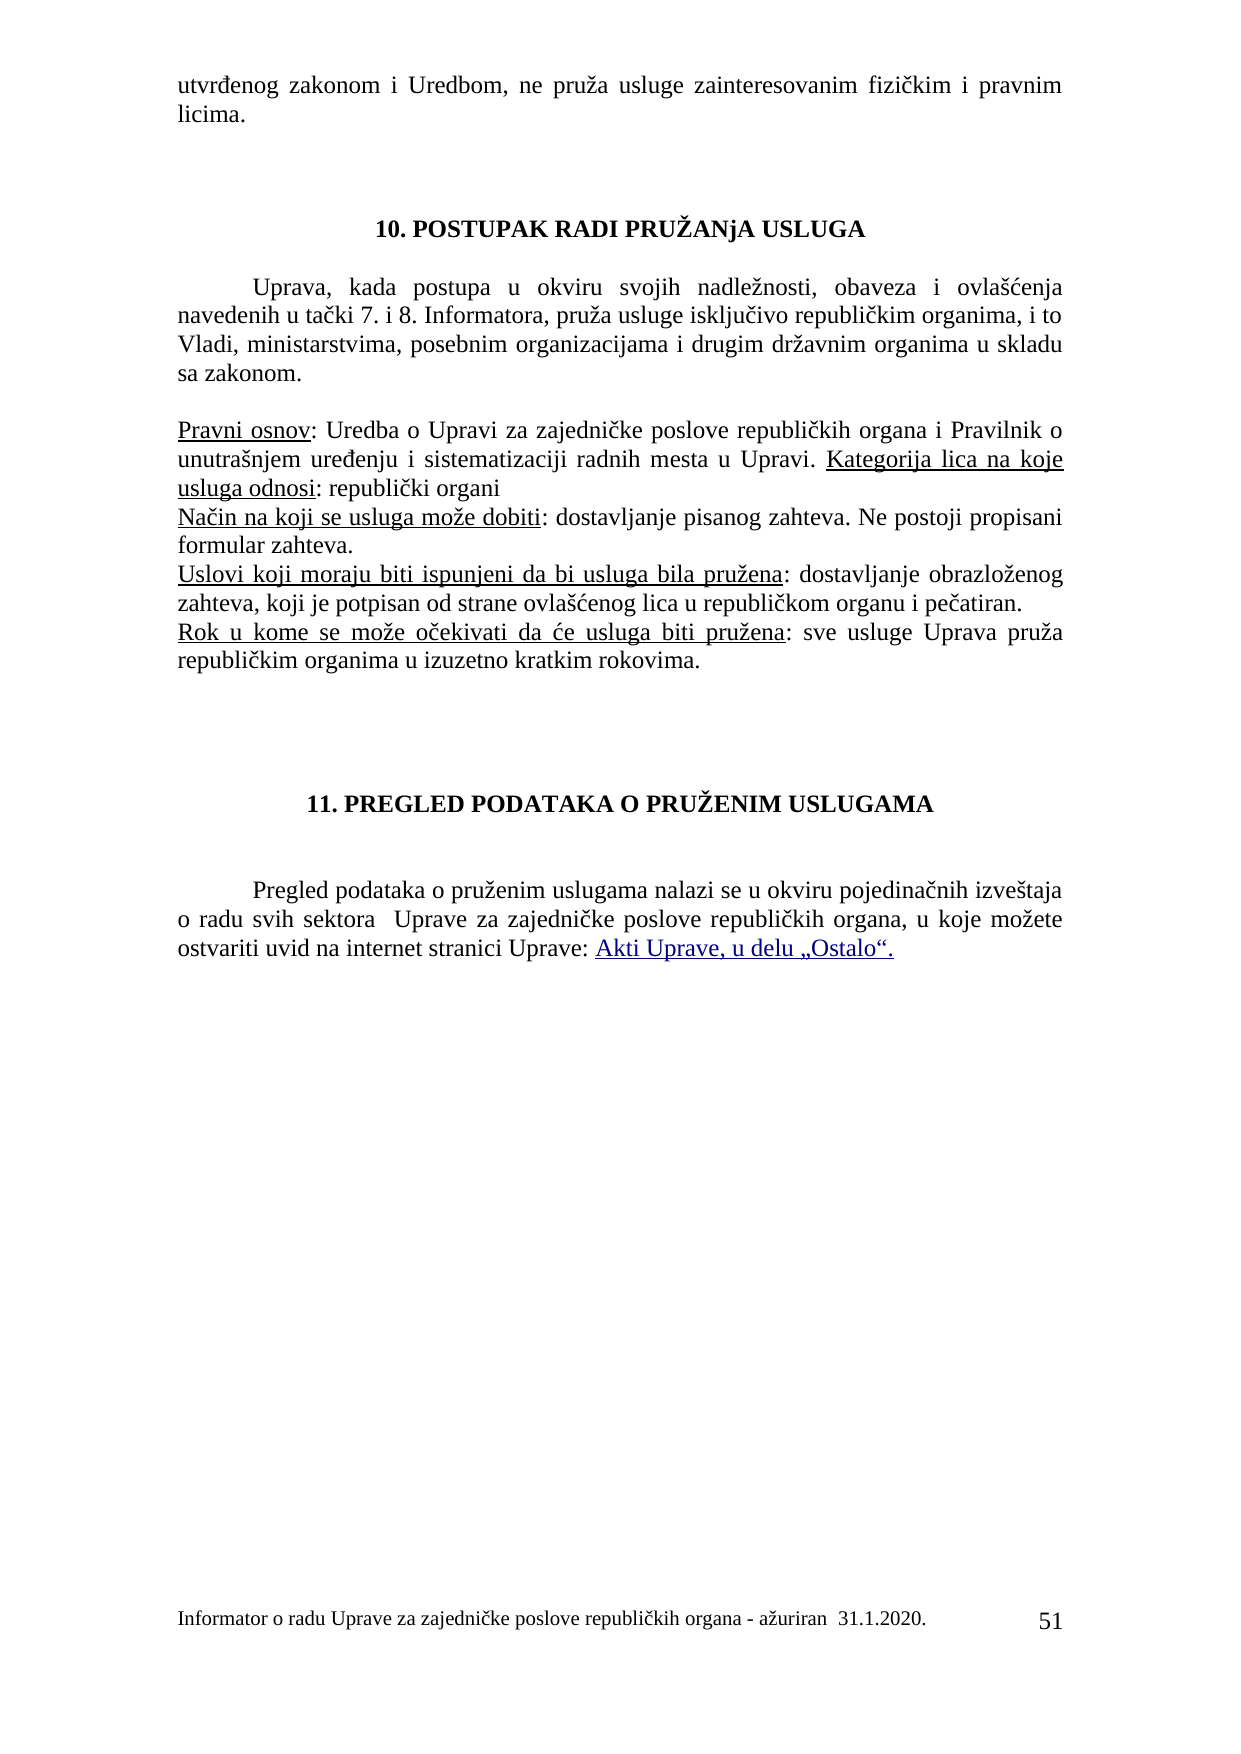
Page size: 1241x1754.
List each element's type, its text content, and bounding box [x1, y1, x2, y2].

text utvrđenog zakonom i Uredbom, ne pruža usluge zainteresovanim fizičkim i pravnim licima. [177, 70, 1063, 128]
text Pravni osnov: Uredba o Upravi za zajedničke poslove republičkih organa i Pravilnik o unutrašnjem uređenju i sistematizaciji radnih mesta u Upravi. Kategorija lica na koje usluga odnosi: republički organi [177, 415, 1063, 502]
text 11. PREGLED PODATAKA O PRUŽENIM USLUGAMA [177, 789, 1063, 818]
text 10. POSTUPAK RADI PRUŽANјA USLUGA [177, 214, 1063, 243]
text Pregled podataka o pruženim uslugama nalazi se u okviru pojedinačnih izveštaja o radu svih sektora Uprave za zajedničke poslove republičkih organa, u koje možete ostvariti uvid na internet stranici Uprave: Akti Uprave, u delu „Ostalo“. [177, 875, 1063, 962]
text Uprava, kada postupa u okviru svojih nadležnosti, obaveza i ovlašćenja navedenih u tački 7. i 8. Informatora, pruža usluge isklјučivo republičkim organima, i to Vladi, ministarstvima, posebnim organizacijama i drugim državnim organima u skladu sa zakonom. [177, 272, 1063, 387]
text Uslovi koji moraju biti ispunjeni da bi usluga bila pružena: dostavlјanje obrazloženog zahteva, koji je potpisan od strane ovlašćenog lica u republičkom organu i pečatiran. [177, 559, 1063, 617]
text Rok u kome se može očekivati da će usluga biti pružena: sve usluge Uprava pruža republičkim organima u izuzetno kratkim rokovima. [177, 617, 1063, 674]
text Način na koji se usluga može dobiti: dostavlјanje pisanog zahteva. Ne postoji propisani formular zahteva. [177, 502, 1063, 559]
